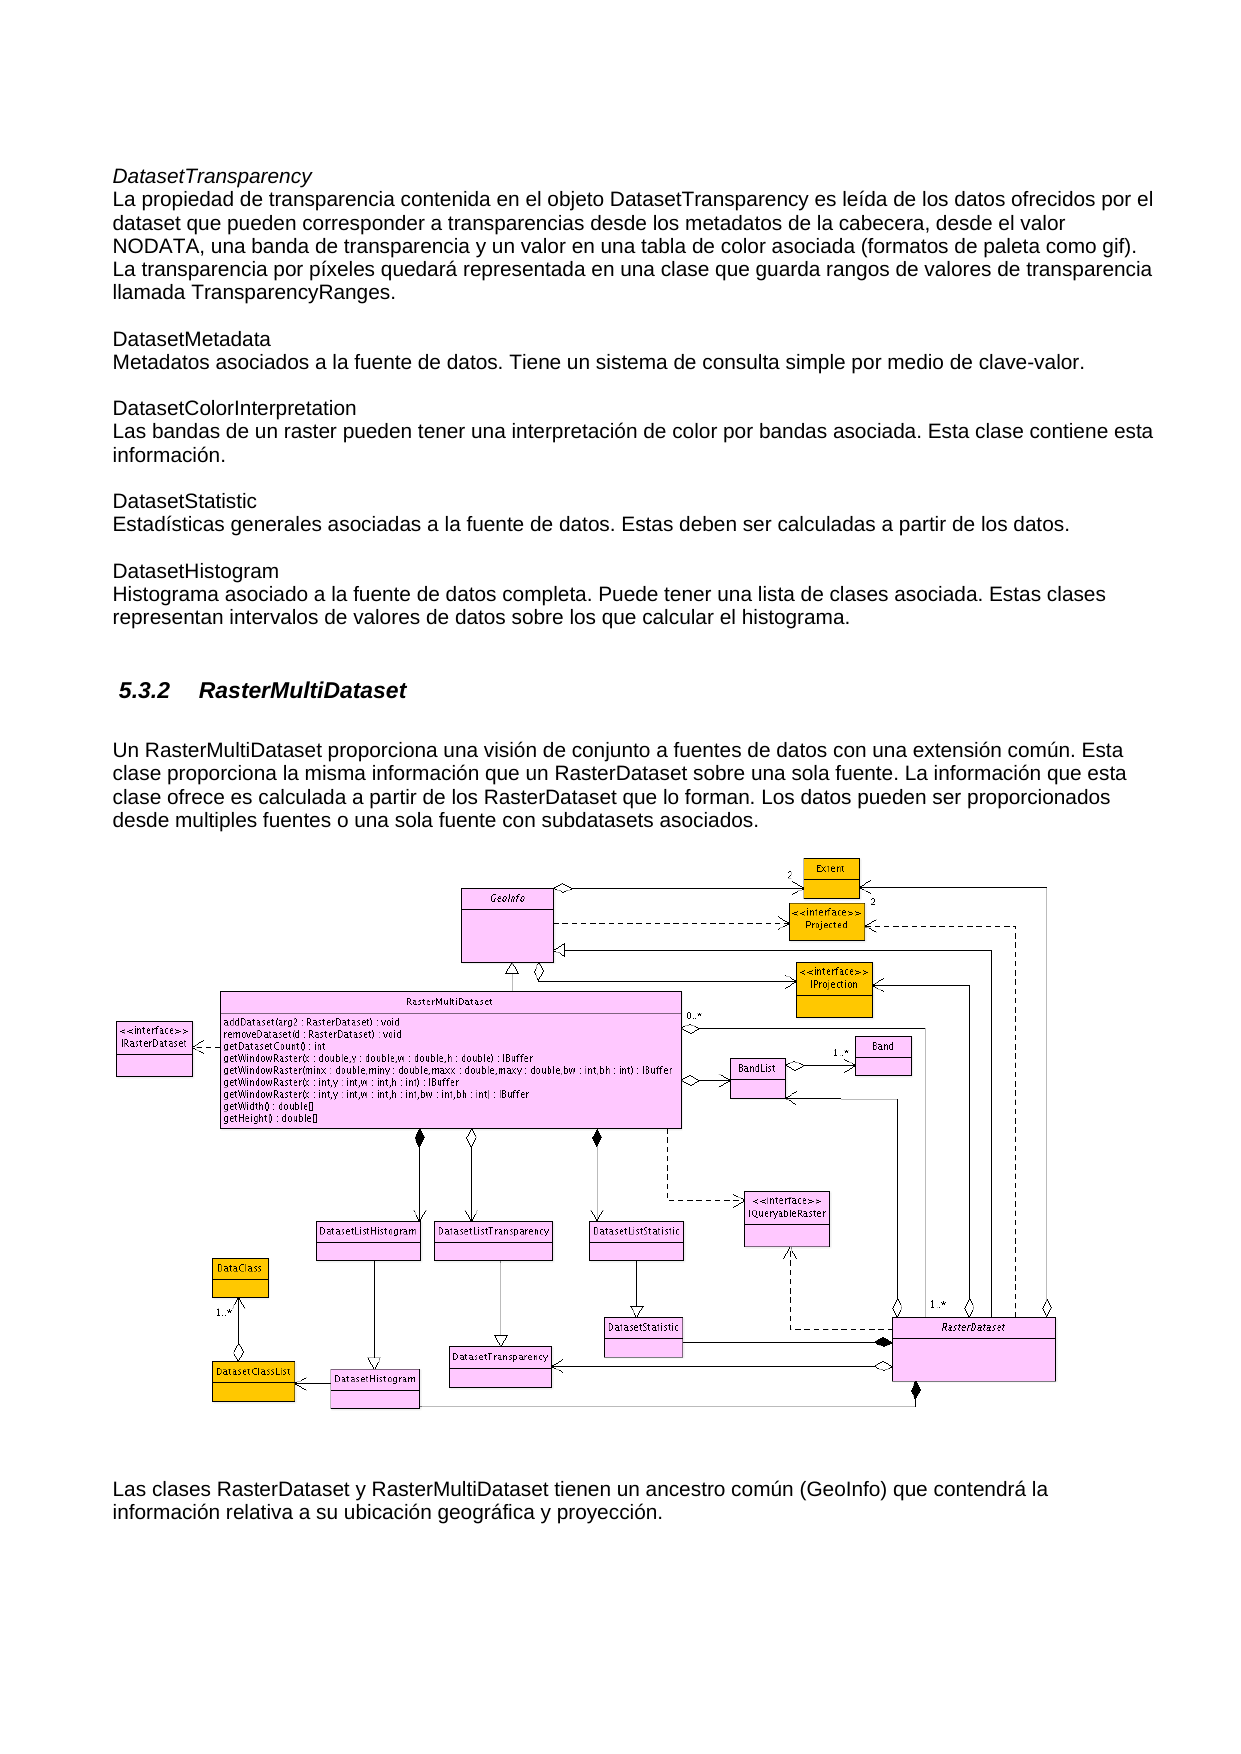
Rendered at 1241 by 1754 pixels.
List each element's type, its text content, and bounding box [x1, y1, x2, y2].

text Las bandas de un raster pueden tener una interpretación de color por bandas asociada. Esta clase contiene esta información. [112, 420, 1156, 467]
text Histograma asociado a la fuente de datos completa. Puede tener una lista de clases asociada. Estas clases representan intervalos de valores de datos sobre los que calcular el histograma. [112, 583, 1156, 629]
subtitle RasterMultiDataset [112, 677, 1156, 703]
text DatasetHistogram [112, 559, 1156, 583]
text La propiedad de transparencia contenida en el objeto DatasetTransparency es leída de los datos ofrecidos por el dataset que pueden corresponder a transparencias desde los metadatos de la cabecera, desde el valor NODATA, una banda de transparencia y un valor en una tabla de color asociada (formatos de paleta como gif). La transparencia por píxeles quedará representada en una clase que guarda rangos de valores de transparencia llamada TransparencyRanges. [112, 188, 1156, 304]
text DatasetStatistic [112, 490, 1156, 513]
text Un RasterMultiDataset proporciona una visión de conjunto a fuentes de datos con una extensión común. Esta clase proporciona la misma información que un RasterDataset sobre una sola fuente. La información que esta clase ofrece es calculada a partir de los RasterDataset que lo forman. Los datos pueden ser proporcionados desde multiples fuentes o una sola fuente con subdatasets asociados. [112, 739, 1156, 832]
text Las clases RasterDataset y RasterMultiDataset tienen un ancestro común (GeoInfo) que contendrá la información relativa a su ubicación geográfica y proyección. [112, 1477, 1156, 1524]
text DatasetTransparency [112, 164, 1156, 188]
text DatasetColorInterpretation [112, 397, 1156, 420]
text Metadatos asociados a la fuente de datos. Tiene un sistema de consulta simple por medio de clave-valor. [112, 350, 1156, 374]
text DatasetMetadata [112, 327, 1156, 350]
text Estadísticas generales asociadas a la fuente de datos. Estas deben ser calculadas a partir de los datos. [112, 513, 1156, 536]
picture [112, 855, 1156, 1431]
